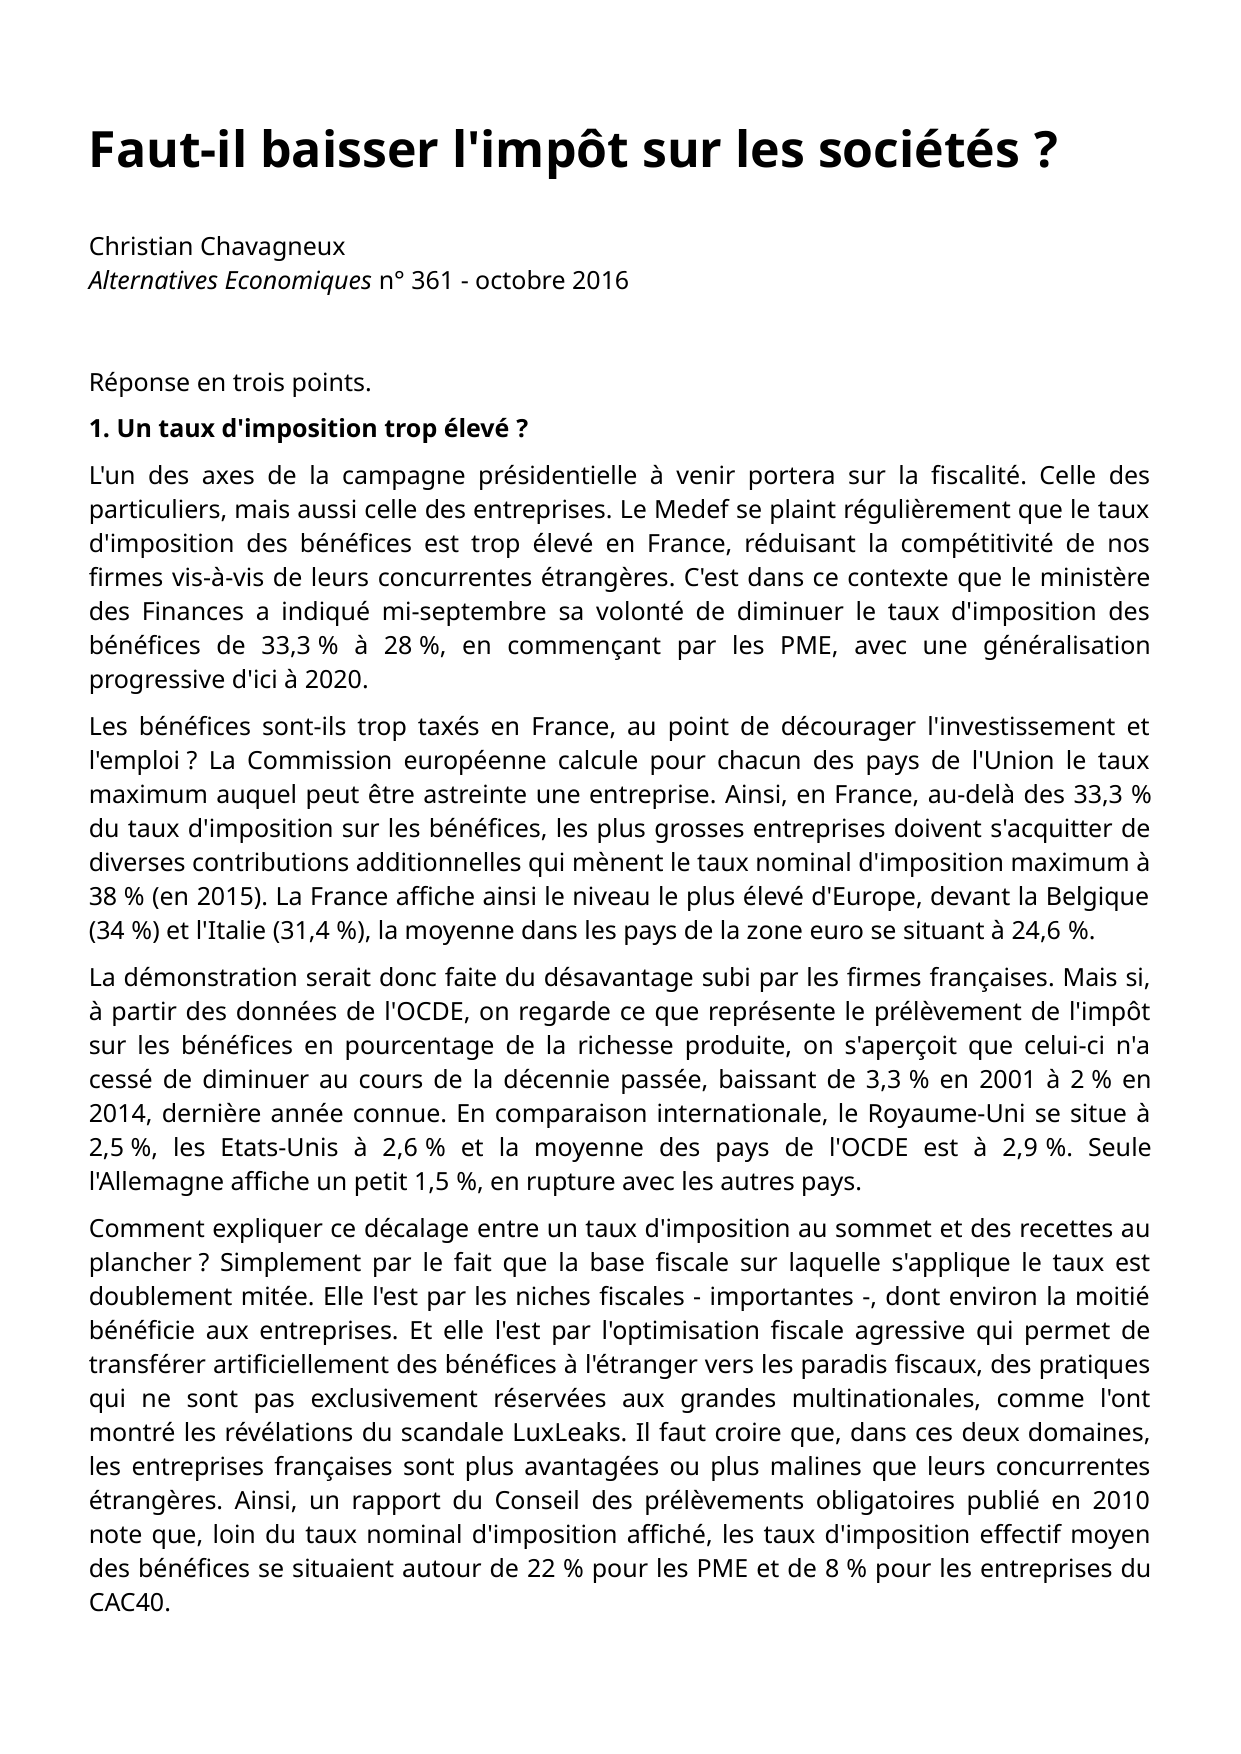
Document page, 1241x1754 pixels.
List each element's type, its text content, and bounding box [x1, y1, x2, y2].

subtitle Faut-il baisser l'impôt sur les sociétés ? [88, 113, 1152, 182]
text 1. Un taux d'imposition trop élevé ? [88, 411, 1152, 445]
text La démonstration serait donc faite du désavantage subi par les firmes françaises. Mais si, à partir des données de l'OCDE, on regarde ce que représente le prélèvement de l'impôt sur les bénéfices en pourcentage de la richesse produite, on s'aperçoit que celui-ci n'a cessé de diminuer au cours de la décennie passée, baissant de 3,3 % en 2001 à 2 % en 2014, dernière année connue. En comparaison internationale, le Royaume-Uni se situe à 2,5 %, les Etats-Unis à 2,6 % et la moyenne des pays de l'OCDE est à 2,9 %. Seule l'Allemagne affiche un petit 1,5 %, en rupture avec les autres pays. [88, 959, 1152, 1198]
text Christian Chavagneux Alternatives Economiques n° 361 - octobre 2016 [88, 228, 1152, 296]
text Réponse en trois points. [88, 364, 1152, 398]
text L'un des axes de la campagne présidentielle à venir portera sur la fiscalité. Celle des particuliers, mais aussi celle des entreprises. Le Medef se plaint régulièrement que le taux d'imposition des bénéfices est trop élevé en France, réduisant la compétitivité de nos firmes vis-à-vis de leurs concurrentes étrangères. C'est dans ce contexte que le ministère des Finances a indiqué mi-septembre sa volonté de diminuer le taux d'imposition des bénéfices de 33,3 % à 28 %, en commençant par les PME, avec une généralisation progressive d'ici à 2020. [88, 458, 1152, 696]
text Les bénéfices sont-ils trop taxés en France, au point de décourager l'investissement et l'emploi ? La Commission européenne calcule pour chacun des pays de l'Union le taux maximum auquel peut être astreinte une entreprise. Ainsi, en France, au-delà des 33,3 % du taux d'imposition sur les bénéfices, les plus grosses entreprises doivent s'acquitter de diverses contributions additionnelles qui mènent le taux nominal d'imposition maximum à 38 % (en 2015). La France affiche ainsi le niveau le plus élevé d'Europe, devant la Belgique (34 %) et l'Italie (31,4 %), la moyenne dans les pays de la zone euro se situant à 24,6 %. [88, 708, 1152, 947]
text Comment expliquer ce décalage entre un taux d'imposition au sommet et des recettes au plancher ? Simplement par le fait que la base fiscale sur laquelle s'applique le taux est doublement mitée. Elle l'est par les niches fiscales - importantes -, dont environ la moitié bénéficie aux entreprises. Et elle l'est par l'optimisation fiscale agressive qui permet de transférer artificiellement des bénéfices à l'étranger vers les paradis fiscaux, des pratiques qui ne sont pas exclusivement réservées aux grandes multinationales, comme l'ont montré les révélations du scandale LuxLeaks. Il faut croire que, dans ces deux domaines, les entreprises françaises sont plus avantagées ou plus malines que leurs concurrentes étrangères. Ainsi, un rapport du Conseil des prélèvements obligatoires publié en 2010 note que, loin du taux nominal d'imposition affiché, les taux d'imposition effectif moyen des bénéfices se situaient autour de 22 % pour les PME et de 8 % pour les entreprises du CAC40. [88, 1210, 1152, 1619]
